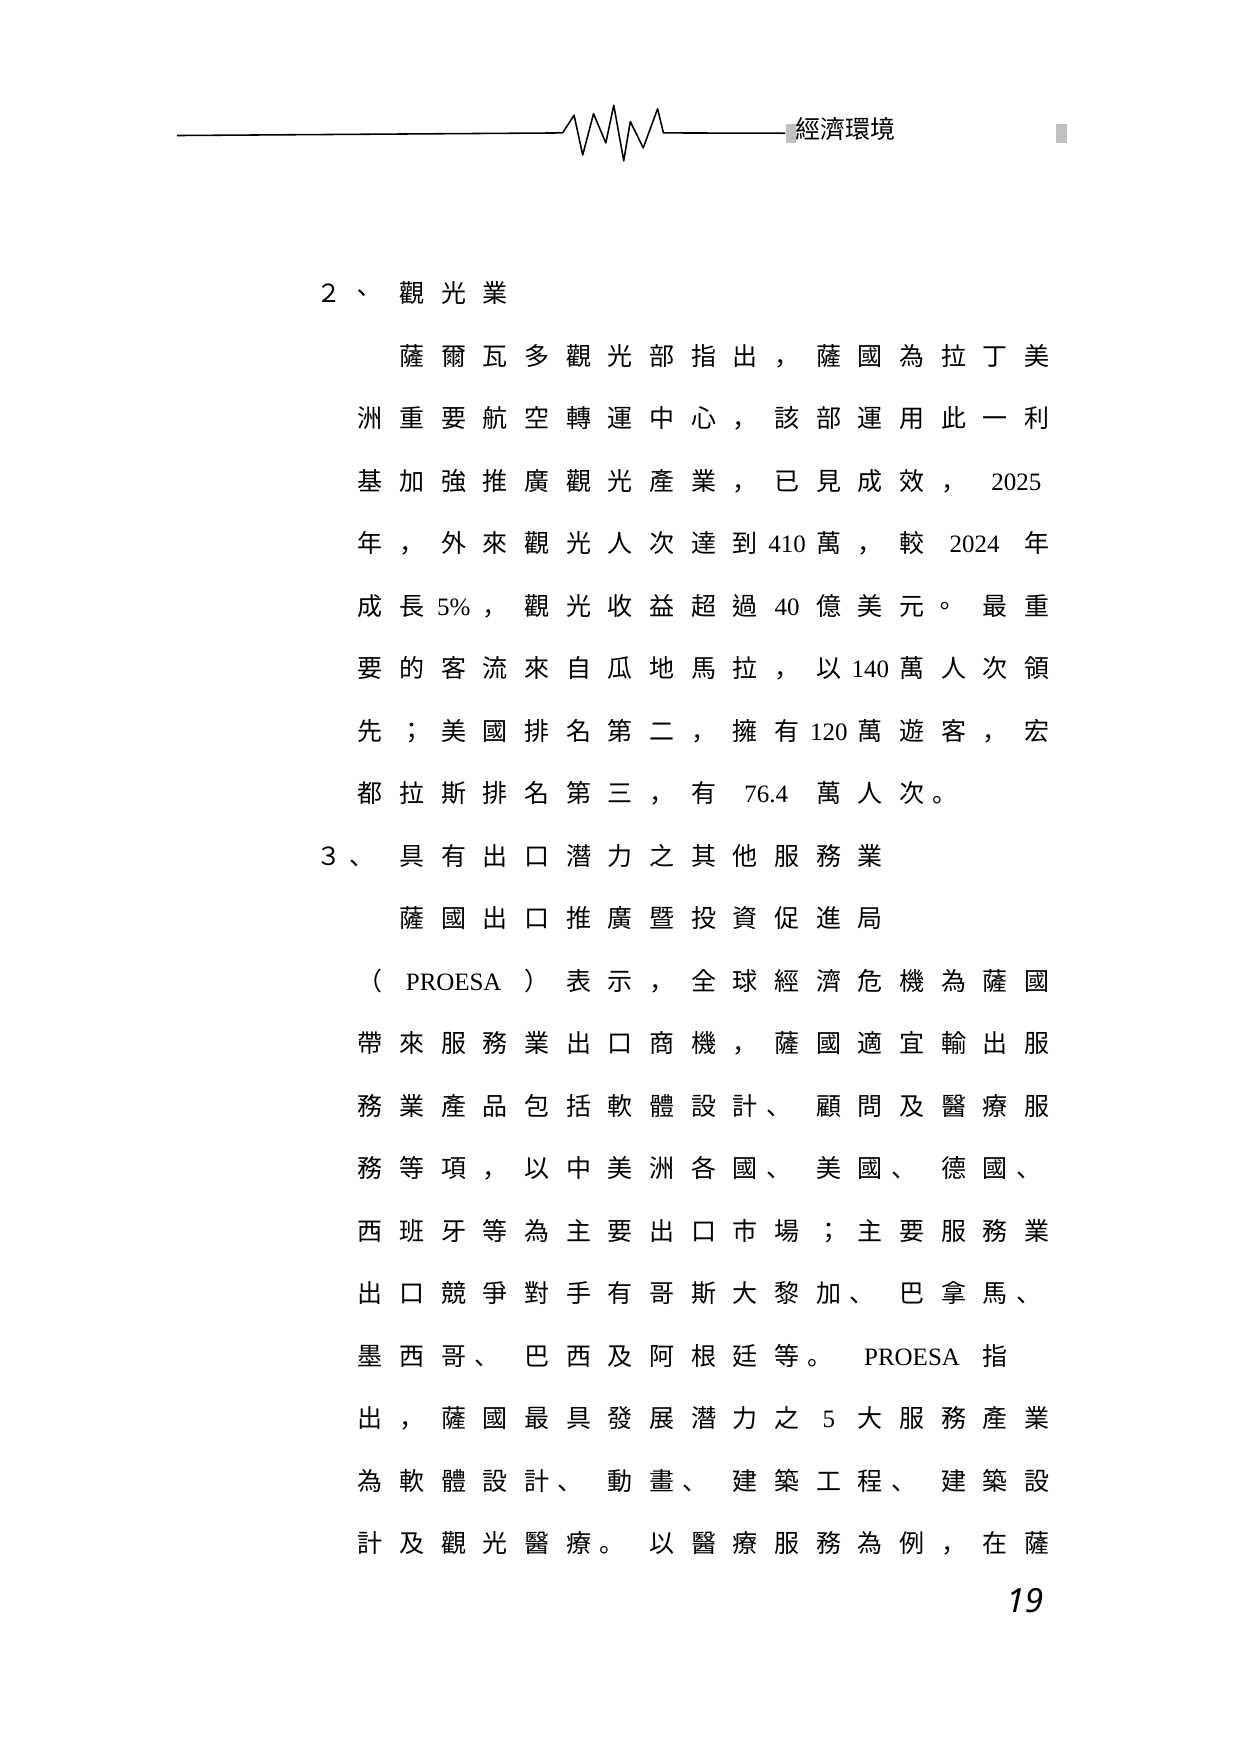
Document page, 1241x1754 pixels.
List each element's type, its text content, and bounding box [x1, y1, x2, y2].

text ２、觀光業 [281, 250, 1058, 313]
text ３、具有出口潛力之其他服務業 [281, 813, 1058, 875]
text 薩爾瓦多觀光部指出，薩國為拉丁美洲重要航空轉運中心，該部運用此一利基加強推廣觀光產業，已見成效，2025年，外來觀光人次達到410萬，較2024年成長5%，觀光收益超過40億美元。最重要的客流來自瓜地馬拉，以140萬人次領先；美國排名第二，擁有120萬遊客，宏都拉斯排名第三，有76.4萬人次。 [330, 313, 1058, 813]
text 薩國出口推廣暨投資促進局（PROESA）表示，全球經濟危機為薩國帶來服務業出口商機，薩國適宜輸出服務業產品包括軟體設計、顧問及醫療服務等項，以中美洲各國、美國、德國、西班牙等為主要出口市場；主要服務業出口競爭對手有哥斯大黎加、巴拿馬、墨西哥、巴西及阿根廷等。PROESA指出，薩國最具發展潛力之5大服務產業為軟體設計、動畫、建築工程、建築設計及觀光醫療。以醫療服務為例，在薩 [330, 875, 1058, 1563]
